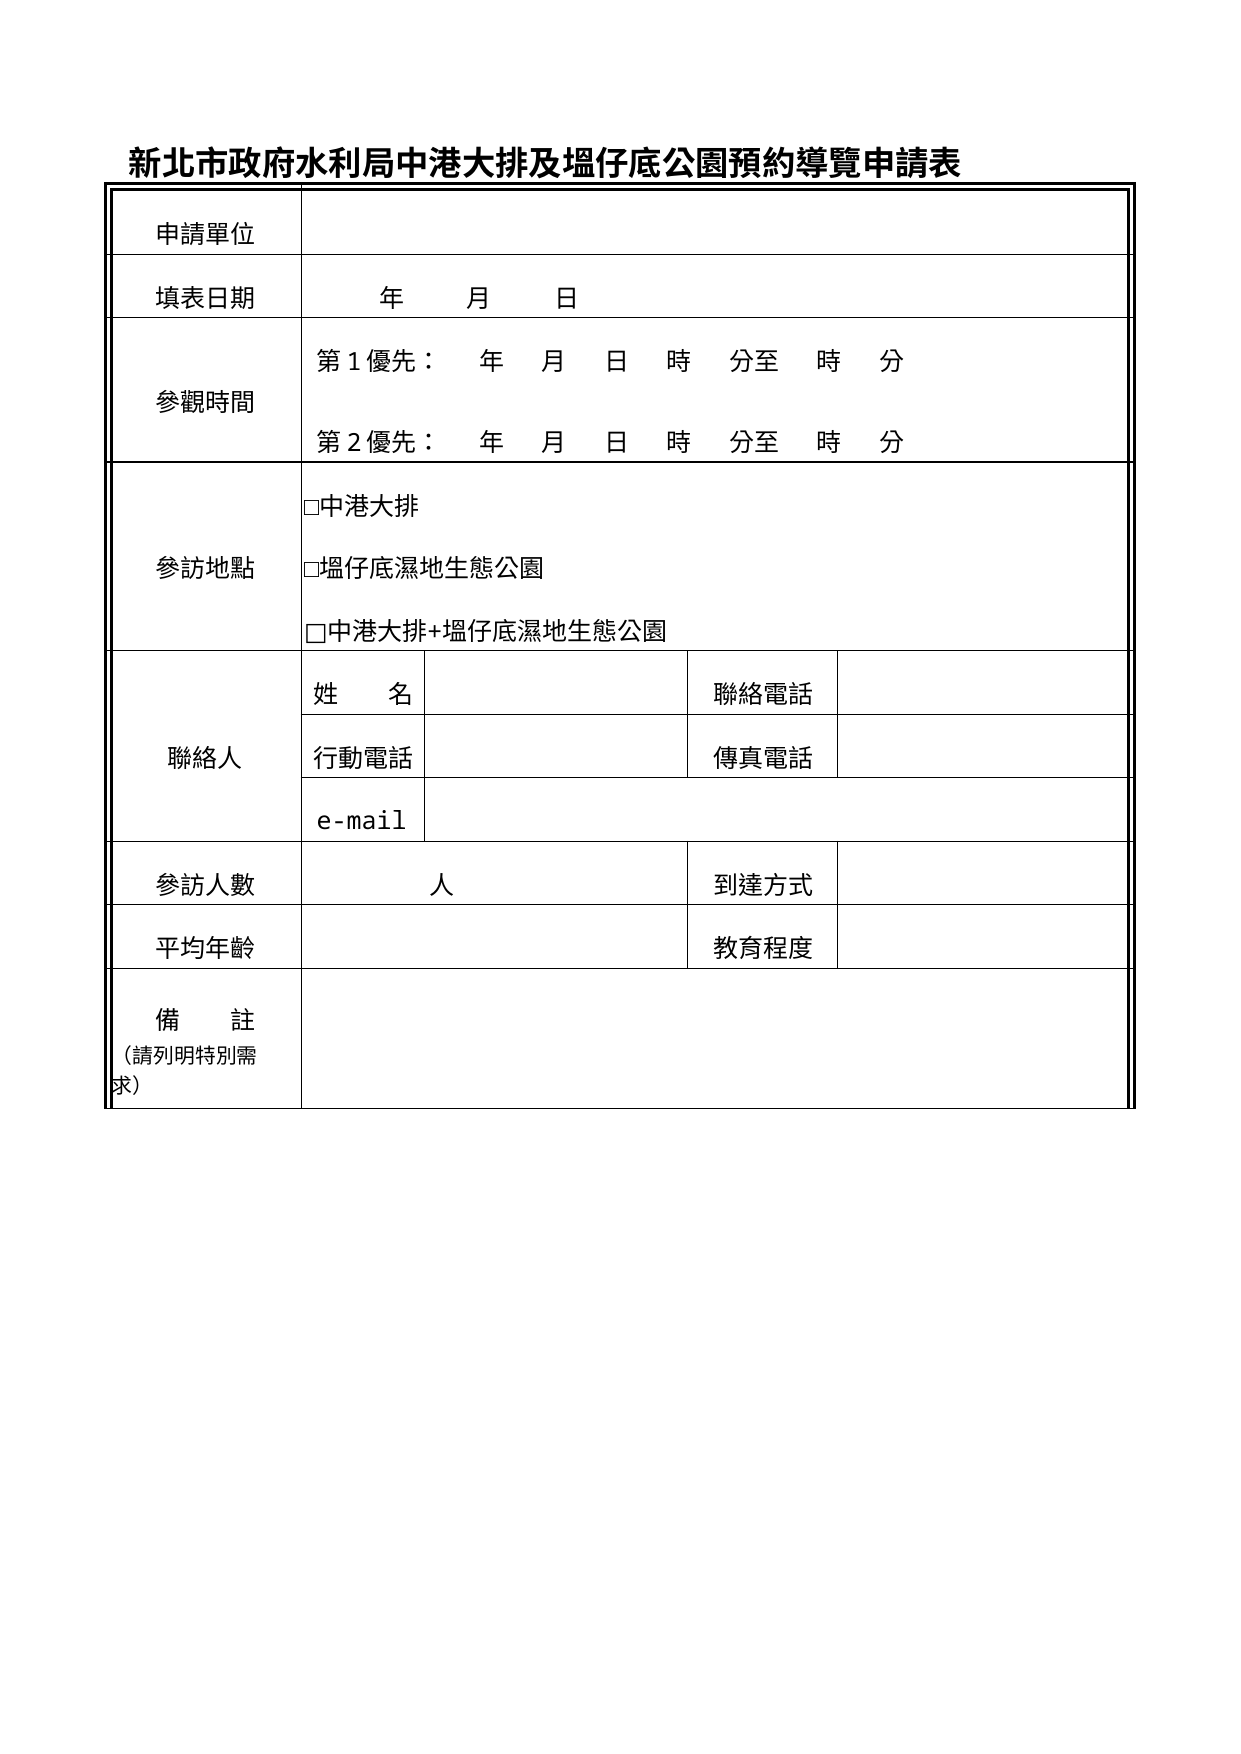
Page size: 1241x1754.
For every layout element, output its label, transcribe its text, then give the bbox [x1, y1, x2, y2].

table_cell 參訪地點 [113, 463, 301, 650]
table_cell 到達方式 [688, 842, 837, 904]
table_cell 傳真電話 [688, 715, 837, 777]
text 新北市政府水利局中港大排及塭仔底公園預約導覽申請表 [118, 119, 1122, 182]
table_cell [302, 969, 1127, 1107]
table_cell [838, 905, 1127, 968]
table_header [302, 185, 1131, 254]
table_cell 參訪人數 [113, 842, 301, 904]
table_cell 教育程度 [688, 905, 837, 968]
table_cell [425, 651, 687, 713]
table_cell [838, 715, 1127, 777]
table_cell □中港大排 □塭仔底濕地生態公園 □中港大排+塭仔底濕地生態公園 [302, 463, 1127, 650]
table_cell [425, 778, 1127, 841]
table_cell 平均年齡 [113, 905, 301, 968]
table_cell [838, 651, 1127, 713]
table_header [302, 191, 1127, 254]
table_cell e-mail [302, 778, 424, 841]
table_cell 姓 名 [302, 651, 424, 713]
table_cell 人 [302, 842, 687, 904]
table_cell 填表日期 [113, 255, 301, 317]
table_cell [838, 842, 1127, 904]
table_cell [425, 715, 687, 777]
table_cell 第1優先： 年 月 日 時 分至 時 分 第2優先： 年 月 日 時 分至 時 分 [302, 318, 1127, 461]
table_header 申請單位 [109, 185, 301, 254]
table_cell [302, 905, 687, 968]
table_cell 備 註 （請列明特別需求） [113, 969, 301, 1107]
table_cell 年 月 日 [302, 255, 1127, 317]
table_cell 聯絡電話 [688, 651, 837, 713]
table_cell 行動電話 [302, 715, 424, 777]
table_cell 參觀時間 [113, 318, 301, 461]
table_cell 聯絡人 [113, 651, 301, 841]
